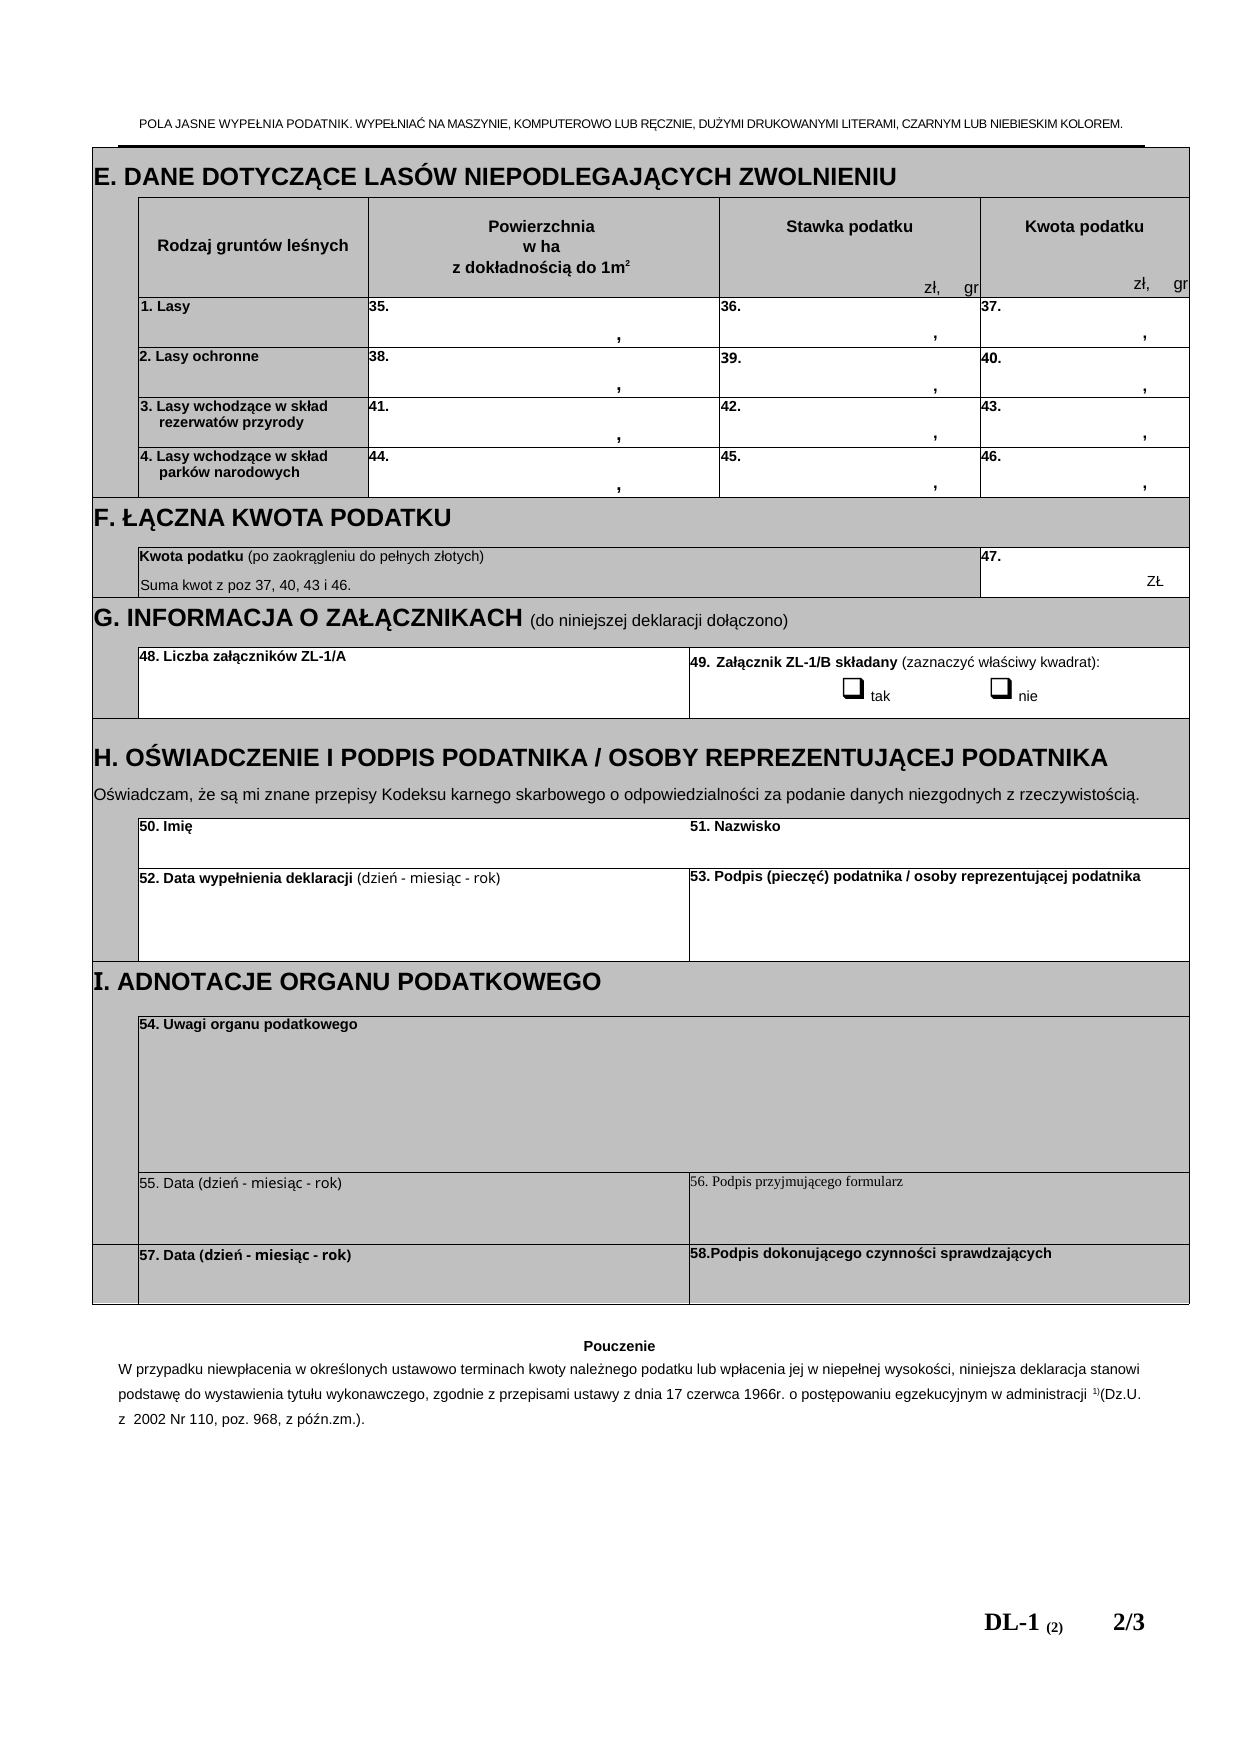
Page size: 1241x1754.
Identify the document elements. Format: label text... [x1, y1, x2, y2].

table_cell [1190, 818, 1238, 868]
table_cell 55. Data (dzień - miesiąc - rok) [139, 1173, 689, 1244]
table_cell [1190, 197, 1238, 297]
text Pouczenie [90, 1338, 1145, 1354]
table_cell [93, 868, 138, 961]
table_cell 58.Podpis dokonującego czynności sprawdzających [690, 1245, 1189, 1303]
table_cell 48. Liczba załączników ZL-1/A [139, 648, 689, 718]
table_cell 49. Załącznik ZL-1/B składany (zaznaczyć właściwy kwadrat): q tak q nie [690, 648, 1189, 718]
table_cell [1190, 597, 1238, 647]
table_cell [1190, 297, 1238, 347]
table_cell F. ŁĄCZNA KWOTA PODATKU [93, 498, 1189, 547]
table_cell 36. , [720, 298, 980, 347]
table_cell [1190, 497, 1238, 547]
table_cell 47. ZŁ [981, 548, 1189, 597]
table_cell [93, 447, 138, 497]
table_cell [1190, 1016, 1238, 1172]
table_cell [1190, 1172, 1238, 1244]
table_cell 56. Podpis przyjmującego formularz [690, 1173, 1189, 1244]
table_cell 40. , [981, 348, 1189, 397]
table_cell [93, 1245, 138, 1303]
table_cell [1190, 447, 1238, 497]
table_cell 39. , [720, 348, 980, 397]
table_cell 43. , [981, 398, 1189, 447]
table_cell 45. , [720, 448, 980, 497]
table_cell H. OŚWIADCZENIE I PODPIS PODATNIKA / OSOBY REPREZENTUJĄCEJ PODATNIKA Oświadczam, że są mi znane przepisy Kodeksu karnego skarbowego o odpowiedzialności za podanie danych niezgodnych z rzeczywistością. [93, 719, 1189, 818]
table_cell [1190, 868, 1238, 961]
table_cell [1190, 547, 1238, 597]
table_cell 46. , [981, 448, 1189, 497]
table_cell [93, 1016, 138, 1172]
table_cell 51. Nazwisko [689, 819, 1189, 868]
table_cell 4. Lasy wchodzące w skład parków narodowych [139, 448, 368, 497]
table_cell Kwota podatku (po zaokrągleniu do pełnych złotych) Suma kwot z poz 37, 40, 43 i 46. [139, 548, 980, 597]
table_cell [93, 647, 138, 718]
table_cell 1. Lasy [139, 298, 368, 347]
table_cell 2. Lasy ochronne [139, 348, 368, 397]
table_cell [93, 297, 138, 347]
table_cell [93, 397, 138, 447]
table_cell Rodzaj gruntów leśnych [139, 198, 368, 297]
text W przypadku niewpłacenia w określonych ustawowo terminach kwoty należnego podatku lub wpłacenia jej w niepełnej wysokości, niniejsza deklaracja stanowi podstawę do wystawienia tytułu wykonawczego, zgodnie z przepisami ustawy z dnia 17 czerwca 1966r. o postępowaniu egzekucyjnym w administracji 1)(Dz.U. z 2002 Nr 110, poz. 968, z późn.zm.). [118, 1354, 1145, 1429]
table_cell 54. Uwagi organu podatkowego [139, 1017, 1189, 1172]
table_cell 35. , [369, 298, 719, 347]
table_cell Kwota podatku zł, gr [981, 198, 1189, 297]
table_cell [1190, 1244, 1238, 1303]
table_cell 38. , [369, 348, 719, 397]
table_cell [93, 547, 138, 597]
table_cell [1190, 397, 1238, 447]
table_cell [1190, 347, 1238, 397]
table_cell [93, 1172, 138, 1244]
table_header [1190, 147, 1238, 197]
table_cell 3. Lasy wchodzące w skład rezerwatów przyrody [139, 398, 368, 447]
table_cell [93, 818, 138, 868]
table_cell [1190, 647, 1238, 718]
table_cell [1190, 718, 1238, 818]
table_cell I. ADNOTACJE ORGANU PODATKOWEGO [93, 962, 1189, 1016]
table_cell 44. , [369, 448, 719, 497]
table_cell 53. Podpis (pieczęć) podatnika / osoby reprezentującej podatnika [690, 869, 1189, 961]
table_cell 50. Imię [139, 819, 689, 868]
table_cell [93, 197, 138, 297]
table_cell 37. , [981, 298, 1189, 347]
table_cell 52. Data wypełnienia deklaracji (dzień - miesiąc - rok) [139, 869, 689, 961]
table_cell [93, 347, 138, 397]
table_header E. DANE DOTYCZĄCE LASÓW NIEPODLEGAJĄCYCH ZWOLNIENIU [93, 148, 1189, 197]
table_cell 42. , [720, 398, 980, 447]
table_cell Stawka podatku zł, gr [720, 198, 980, 297]
table_cell G. INFORMACJA O ZAŁĄCZNIKACH (do niniejszej deklaracji dołączono) [93, 598, 1189, 647]
table_cell [1190, 961, 1238, 1016]
table_cell 57. Data (dzień - miesiąc - rok) [139, 1245, 689, 1303]
table_cell Powierzchnia w ha z dokładnością do 1m2 [369, 198, 719, 297]
table_cell 41. , [369, 398, 719, 447]
text POLA JASNE WYPEŁNIA PODATNIK. WYPEŁNIAĆ NA MASZYNIE, KOMPUTEROWO LUB RĘCZNIE, DUŻYMI DRUKOWANYMI LITERAMI, CZARNYM LUB NIEBIESKIM KOLOREM. [118, 118, 1145, 131]
